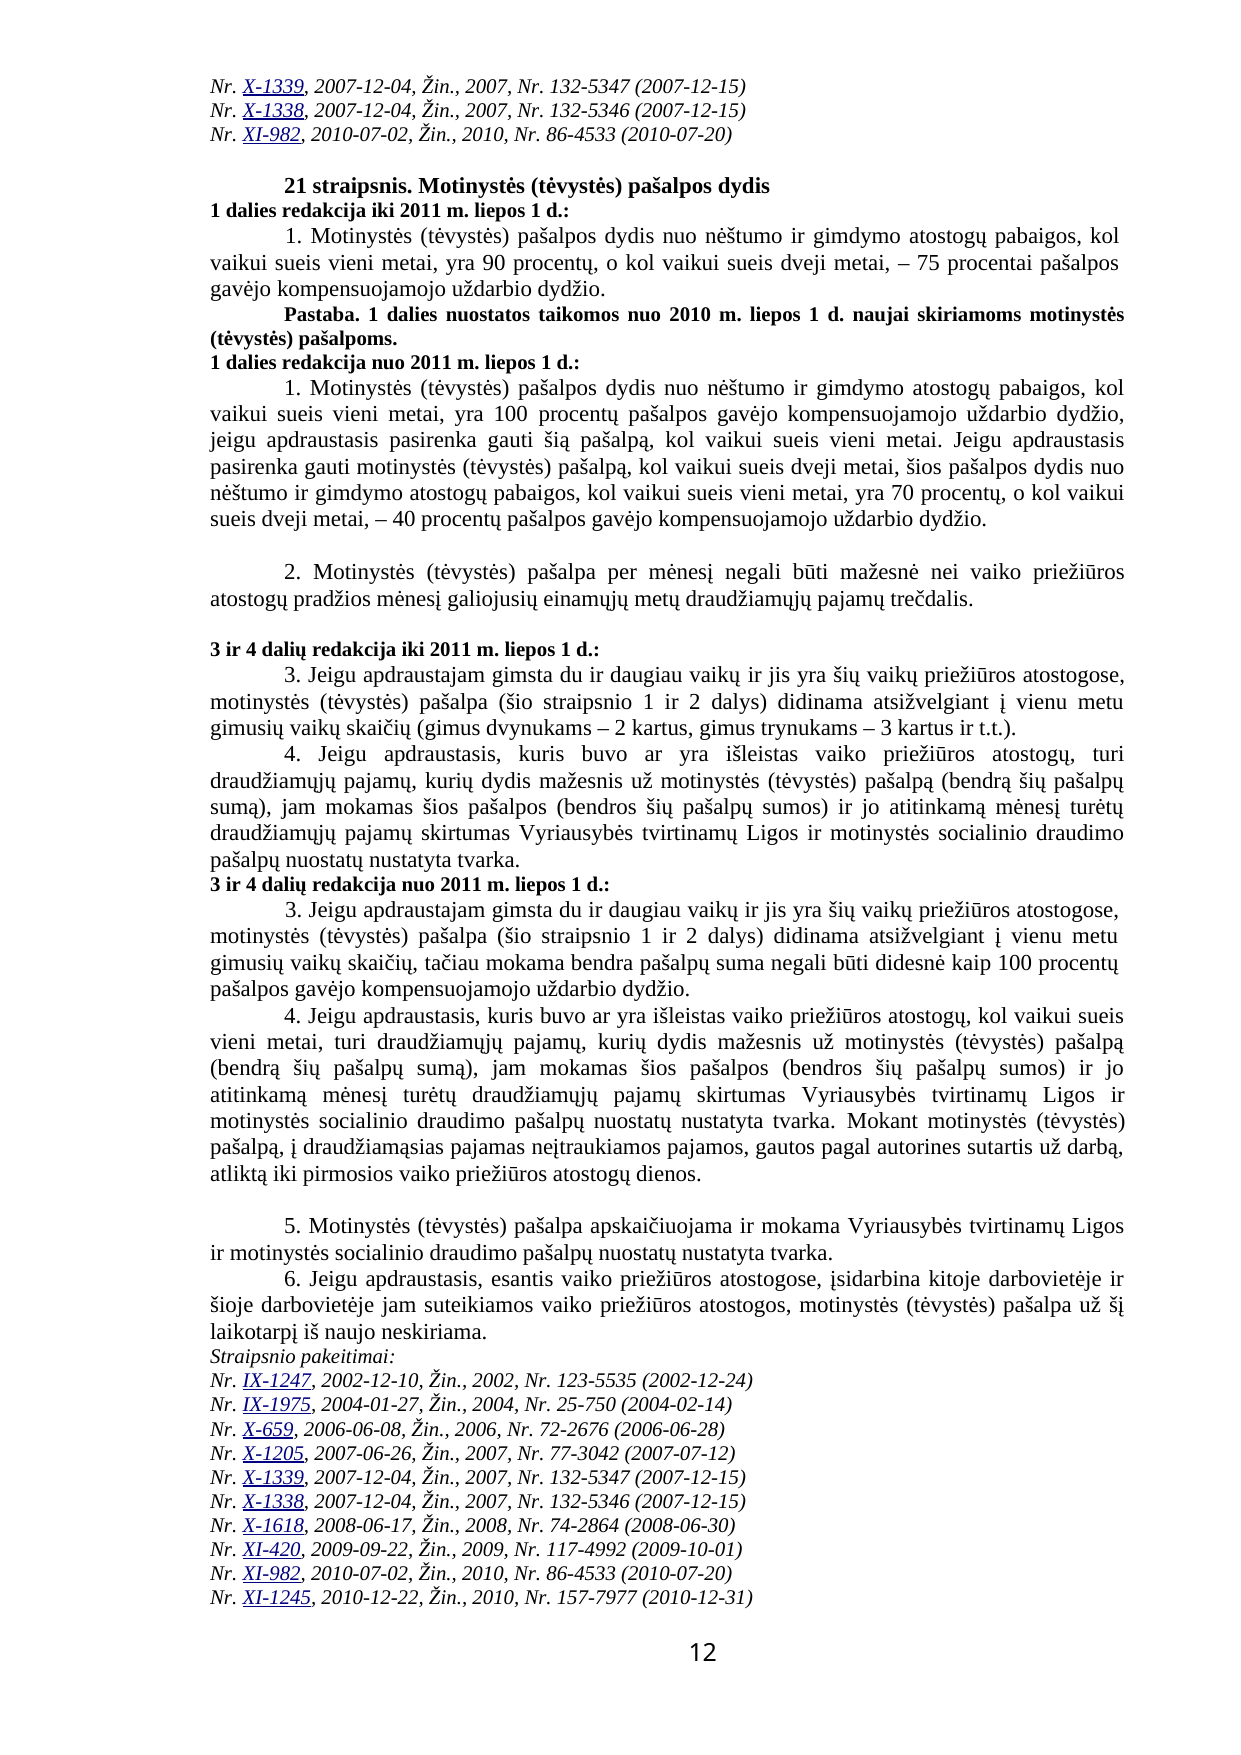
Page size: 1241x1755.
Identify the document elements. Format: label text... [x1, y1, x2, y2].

text 2. Motinystės (tėvystės) pašalpa per mėnesį negali būti mažesnė nei vaiko priežiūros atostogų pradžios mėnesį galiojusių einamųjų metų draudžiamųjų pajamų trečdalis. [210, 558, 1126, 611]
text 4. Jeigu apdraustasis, kuris buvo ar yra išleistas vaiko priežiūros atostogų, kol vaikui sueis vieni metai, turi draudžiamųjų pajamų, kurių dydis mažesnis už motinystės (tėvystės) pašalpą (bendrą šių pašalpų sumą), jam mokamas šios pašalpos (bendros šių pašalpų sumos) ir jo atitinkamą mėnesį turėtų draudžiamųjų pajamų skirtumas Vyriausybės tvirtinamų Ligos ir motinystės socialinio draudimo pašalpų nuostatų nustatyta tvarka. Mokant motinystės (tėvystės) pašalpą, į draudžiamąsias pajamas neįtraukiamos pajamos, gautos pagal autorines sutartis už darbą, atliktą iki pirmosios vaiko priežiūros atostogų dienos. [210, 1002, 1126, 1186]
text Nr. XI-420, 2009-09-22, Žin., 2009, Nr. 117-4992 (2009-10-01) [210, 1537, 1120, 1561]
text Nr. X-1339, 2007-12-04, Žin., 2007, Nr. 132-5347 (2007-12-15) [210, 73, 1126, 98]
text Nr. X-1338, 2007-12-04, Žin., 2007, Nr. 132-5346 (2007-12-15) [210, 98, 1126, 122]
text 5. Motinystės (tėvystės) pašalpa apskaičiuojama ir mokama Vyriausybės tvirtinamų Ligos ir motinystės socialinio draudimo pašalpų nuostatų nustatyta tvarka. [210, 1212, 1126, 1265]
text 1. Motinystės (tėvystės) pašalpos dydis nuo nėštumo ir gimdymo atostogų pabaigos, kol vaikui sueis vieni metai, yra 100 procentų pašalpos gavėjo kompensuojamojo uždarbio dydžio, jeigu apdraustasis pasirenka gauti šią pašalpą, kol vaikui sueis vieni metai. Jeigu apdraustasis pasirenka gauti motinystės (tėvystės) pašalpą, kol vaikui sueis dveji metai, šios pašalpos dydis nuo nėštumo ir gimdymo atostogų pabaigos, kol vaikui sueis vieni metai, yra 70 procentų, o kol vaikui sueis dveji metai, – 40 procentų pašalpos gavėjo kompensuojamojo uždarbio dydžio. [210, 374, 1126, 532]
text 3 ir 4 dalių redakcija nuo 2011 m. liepos 1 d.: [210, 872, 1126, 896]
text Nr. X-1338, 2007-12-04, Žin., 2007, Nr. 132-5346 (2007-12-15) [210, 1489, 1126, 1513]
text Nr. IX-1975, 2004-01-27, Žin., 2004, Nr. 25-750 (2004-02-14) [210, 1392, 1126, 1416]
text Nr. X-659, 2006-06-08, Žin., 2006, Nr. 72-2676 (2006-06-28) [210, 1416, 1126, 1441]
text 1 dalies redakcija iki 2011 m. liepos 1 d.: [210, 198, 1126, 222]
text Nr. XI-982, 2010-07-02, Žin., 2010, Nr. 86-4533 (2010-07-20) [210, 122, 1120, 146]
text 1. Motinystės (tėvystės) pašalpos dydis nuo nėštumo ir gimdymo atostogų pabaigos, kol vaikui sueis vieni metai, yra 90 procentų, o kol vaikui sueis dveji metai, – 75 procentai pašalpos gavėjo kompensuojamojo uždarbio dydžio. [210, 222, 1120, 302]
text Nr. X-1339, 2007-12-04, Žin., 2007, Nr. 132-5347 (2007-12-15) [210, 1464, 1126, 1489]
text Nr. XI-982, 2010-07-02, Žin., 2010, Nr. 86-4533 (2010-07-20) [210, 1561, 1120, 1585]
text 6. Jeigu apdraustasis, esantis vaiko priežiūros atostogose, įsidarbina kitoje darbovietėje ir šioje darbovietėje jam suteikiamos vaiko priežiūros atostogos, motinystės (tėvystės) pašalpa už šį laikotarpį iš naujo neskiriama. [210, 1265, 1126, 1344]
text Nr. X-1618, 2008-06-17, Žin., 2008, Nr. 74-2864 (2008-06-30) [210, 1513, 1126, 1537]
text 21 straipsnis. Motinystės (tėvystės) pašalpos dydis [210, 172, 1126, 198]
text 3 ir 4 dalių redakcija iki 2011 m. liepos 1 d.: [210, 637, 1126, 661]
text Nr. XI-1245, 2010-12-22, Žin., 2010, Nr. 157-7977 (2010-12-31) [210, 1585, 1120, 1609]
text Nr. X-1205, 2007-06-26, Žin., 2007, Nr. 77-3042 (2007-07-12) [210, 1441, 1126, 1464]
text Straipsnio pakeitimai: [210, 1344, 1126, 1368]
text 3. Jeigu apdraustajam gimsta du ir daugiau vaikų ir jis yra šių vaikų priežiūros atostogose, motinystės (tėvystės) pašalpa (šio straipsnio 1 ir 2 dalys) didinama atsižvelgiant į vienu metu gimusių vaikų skaičių (gimus dvynukams – 2 kartus, gimus trynukams – 3 kartus ir t.t.). [210, 661, 1126, 740]
text Pastaba. 1 dalies nuostatos taikomos nuo 2010 m. liepos 1 d. naujai skiriamoms motinystės (tėvystės) pašalpoms. [210, 302, 1126, 350]
text 1 dalies redakcija nuo 2011 m. liepos 1 d.: [210, 350, 1126, 374]
text 4. Jeigu apdraustasis, kuris buvo ar yra išleistas vaiko priežiūros atostogų, turi draudžiamųjų pajamų, kurių dydis mažesnis už motinystės (tėvystės) pašalpą (bendrą šių pašalpų sumą), jam mokamas šios pašalpos (bendros šių pašalpų sumos) ir jo atitinkamą mėnesį turėtų draudžiamųjų pajamų skirtumas Vyriausybės tvirtinamų Ligos ir motinystės socialinio draudimo pašalpų nuostatų nustatyta tvarka. [210, 740, 1126, 872]
text 3. Jeigu apdraustajam gimsta du ir daugiau vaikų ir jis yra šių vaikų priežiūros atostogose, motinystės (tėvystės) pašalpa (šio straipsnio 1 ir 2 dalys) didinama atsižvelgiant į vienu metu gimusių vaikų skaičių, tačiau mokama bendra pašalpų suma negali būti didesnė kaip 100 procentų pašalpos gavėjo kompensuojamojo uždarbio dydžio. [210, 896, 1120, 1002]
text Nr. IX-1247, 2002-12-10, Žin., 2002, Nr. 123-5535 (2002-12-24) [210, 1368, 1126, 1392]
